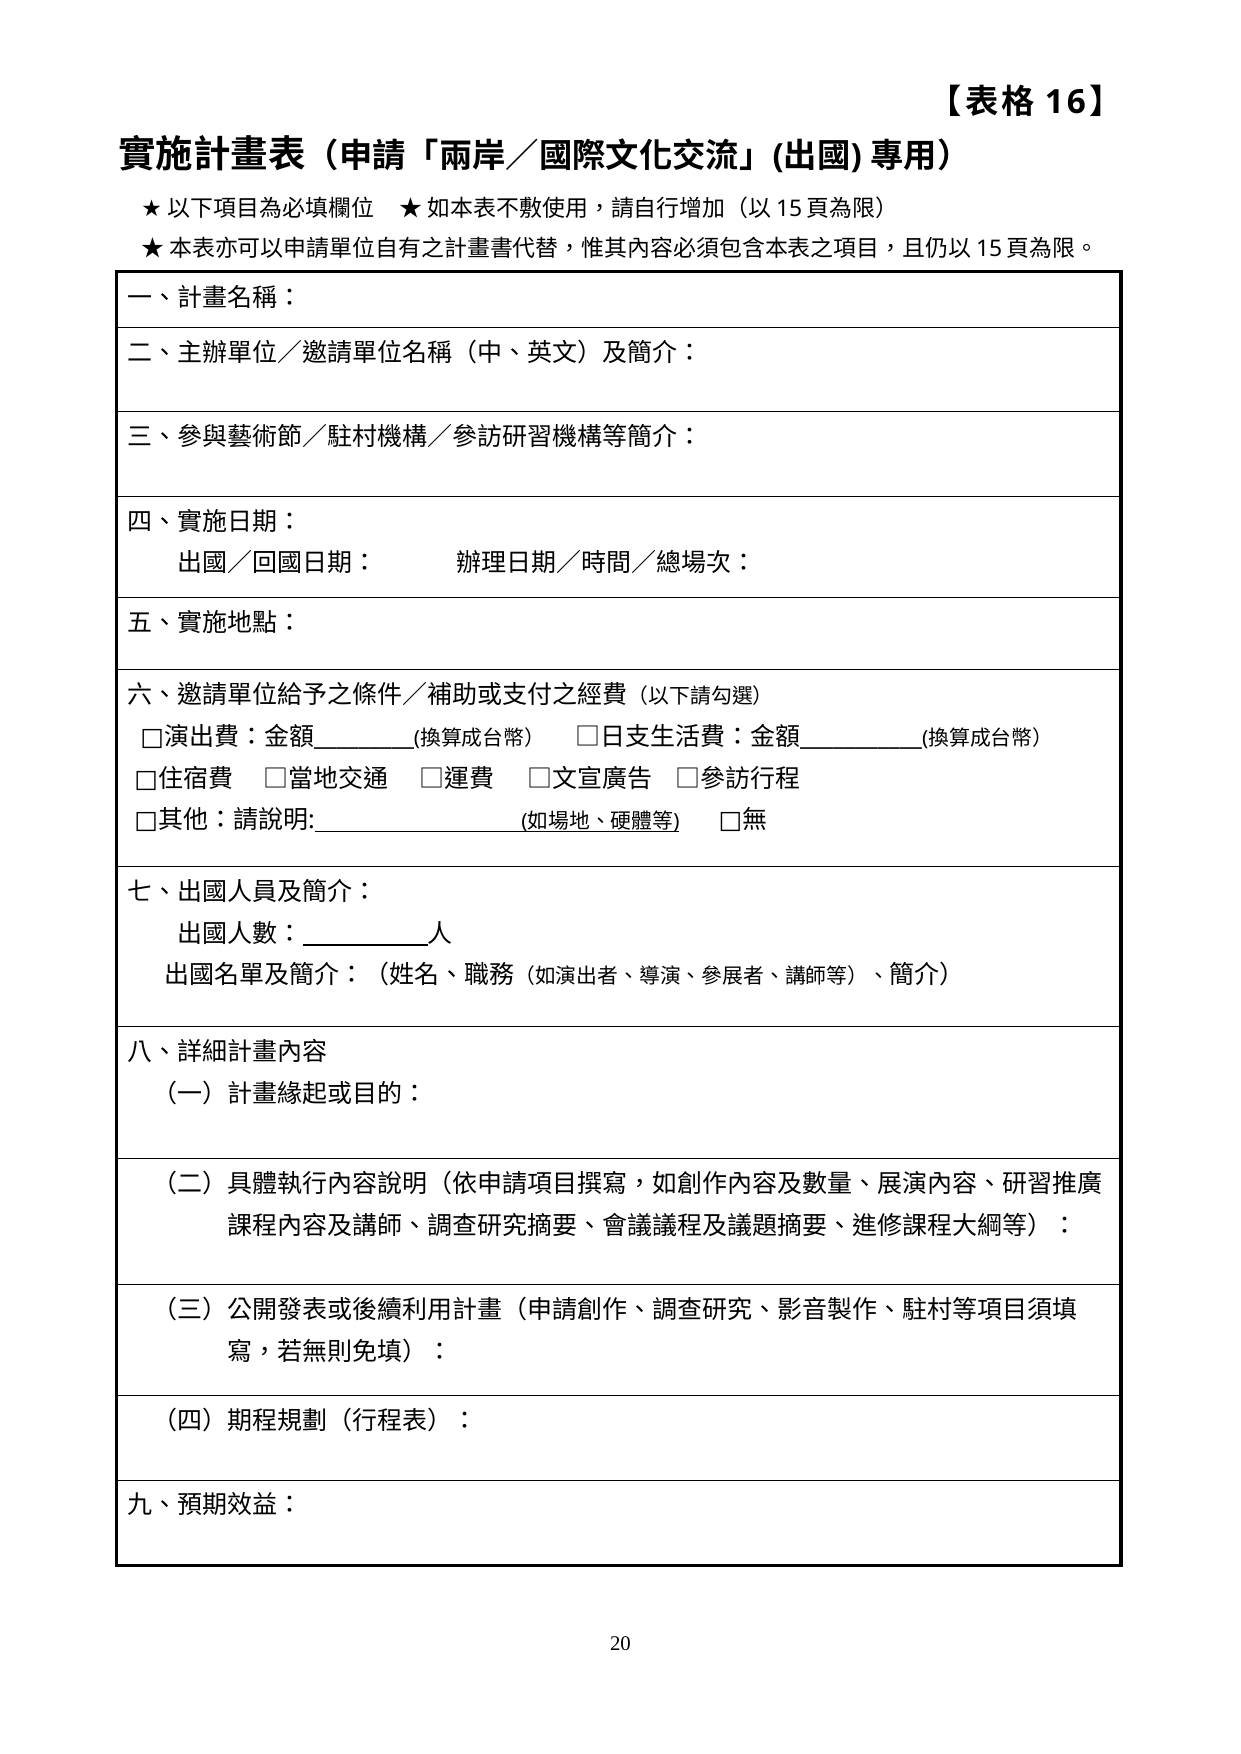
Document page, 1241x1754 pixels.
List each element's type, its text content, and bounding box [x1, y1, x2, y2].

table_cell 四、實施日期： 出國／回國日期： 辦理日期／時間／總場次： [118, 497, 1119, 597]
table_cell 九、預期效益： [118, 1481, 1119, 1564]
table_cell 八、詳細計畫內容 （一）計畫緣起或目的： [118, 1027, 1119, 1158]
text 實施計畫表（申請「兩岸／國際文化交流」(出國) 專用） [118, 123, 1122, 178]
table_cell （二）具體執行內容說明（依申請項目撰寫，如創作內容及數量、展演內容、研習推廣課程內容及講師、調查研究摘要、會議議程及議題摘要、進修課程大綱等）： [118, 1159, 1119, 1284]
table_cell （三）公開發表或後續利用計畫（申請創作、調查研究、影音製作、駐村等項目須填寫，若無則免填）： [118, 1285, 1119, 1395]
table_cell 二、主辦單位／邀請單位名稱（中、英文）及簡介： [118, 328, 1119, 411]
text 【表格16】 [118, 75, 1122, 123]
table_cell 六、邀請單位給予之條件／補助或支付之經費（以下請勾選） □演出費：金額_________(換算成台幣） □日支生活費：金額___________(換算成台幣） □住宿費 □當地交通 □運費 □文宣廣告 □參訪行程 □其他：請說明: (如場地、硬體等) □無 [118, 670, 1119, 866]
table_cell 五、實施地點： [118, 598, 1119, 669]
text ★ 本表亦可以申請單位自有之計畫書代替，惟其內容必須包含本表之項目，且仍以15頁為限。 [118, 230, 1122, 263]
table_cell 三、參與藝術節／駐村機構／參訪研習機構等簡介： [118, 412, 1119, 496]
table_cell 七、出國人員及簡介： 出國人數： 人 出國名單及簡介：（姓名、職務（如演出者、導演、參展者、講師等）、簡介） [118, 867, 1119, 1026]
table_header 一、計畫名稱： [118, 273, 1119, 327]
text ★ 以下項目為必填欄位 ★ 如本表不敷使用，請自行增加（以15頁為限） [118, 190, 1152, 223]
table_cell （四）期程規劃（行程表）： [118, 1396, 1119, 1479]
